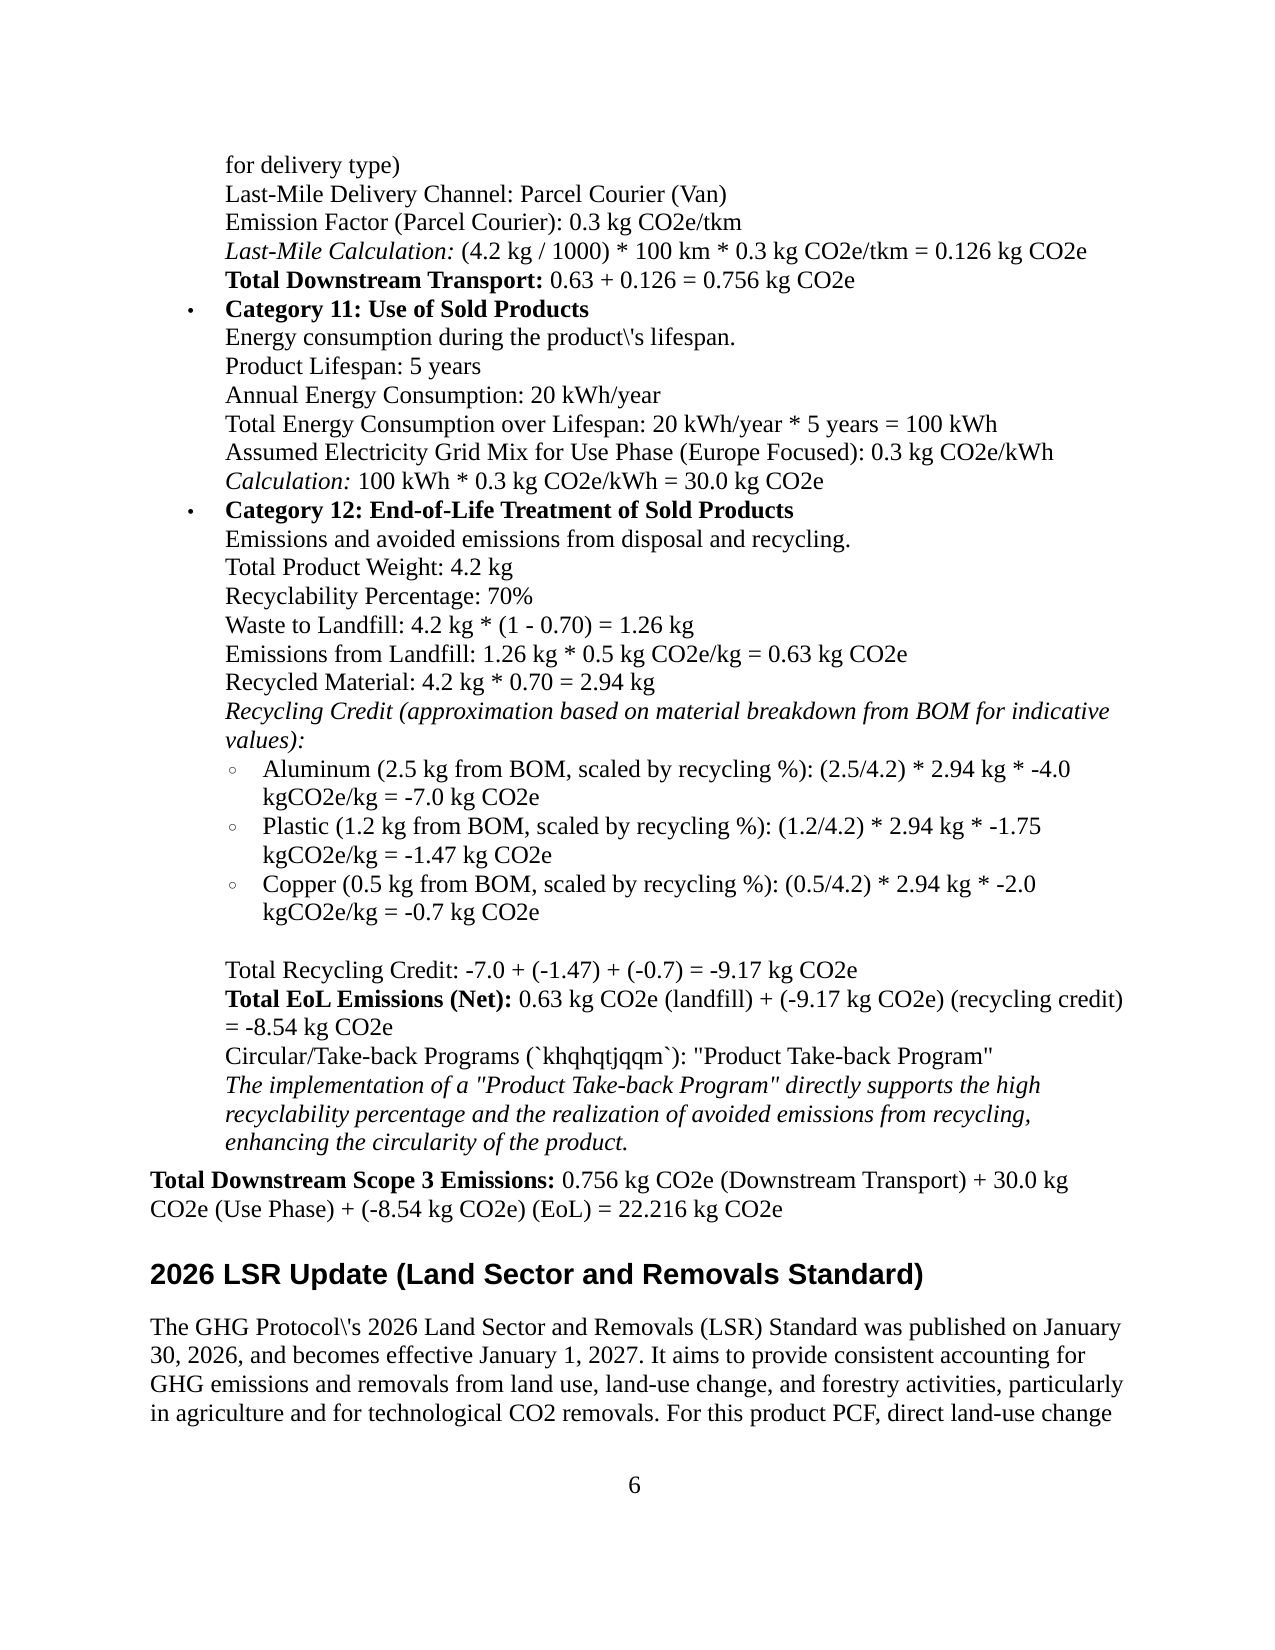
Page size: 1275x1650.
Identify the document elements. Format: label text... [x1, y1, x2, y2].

list Copper (0.5 kg from BOM, scaled by recycling %): (0.5/4.2) * 2.94 kg * -2.0 kgCO2e/kg = -0.7 kg CO2e [225, 869, 1125, 926]
list Category 12: End-of-Life Treatment of Sold Products Emissions and avoided emissions from disposal and recycling. Total Product Weight: 4.2 kg Recyclability Percentage: 70% Waste to Landfill: 4.2 kg * (1 - 0.70) = 1.26 kg Emissions from Landfill: 1.26 kg * 0.5 kg CO2e/kg = 0.63 kg CO2e Recycled Material: 4.2 kg * 0.70 = 2.94 kg Recycling Credit (approximation based on material breakdown from BOM for indicative values): [187, 495, 1125, 754]
list Aluminum (2.5 kg from BOM, scaled by recycling %): (2.5/4.2) * 2.94 kg * -4.0 kgCO2e/kg = -7.0 kg CO2e [225, 754, 1125, 811]
text The GHG Protocol\'s 2026 Land Sector and Removals (LSR) Standard was published on January 30, 2026, and becomes effective January 1, 2027. It aims to provide consistent accounting for GHG emissions and removals from land use, land-use change, and forestry activities, particularly in agriculture and for technological CO2 removals. For this product PCF, direct land-use change [150, 1312, 1125, 1427]
text Total Downstream Scope 3 Emissions: 0.756 kg CO2e (Downstream Transport) + 30.0 kg CO2e (Use Phase) + (-8.54 kg CO2e) (EoL) = 22.216 kg CO2e [150, 1165, 1125, 1223]
list for delivery type) Last-Mile Delivery Channel: Parcel Courier (Van) Emission Factor (Parcel Courier): 0.3 kg CO2e/tkm Last-Mile Calculation: (4.2 kg / 1000) * 100 km * 0.3 kg CO2e/tkm = 0.126 kg CO2e Total Downstream Transport: 0.63 + 0.126 = 0.756 kg CO2e [187, 150, 1125, 294]
list Category 11: Use of Sold Products Energy consumption during the product\'s lifespan. Product Lifespan: 5 years Annual Energy Consumption: 20 kWh/year Total Energy Consumption over Lifespan: 20 kWh/year * 5 years = 100 kWh Assumed Electricity Grid Mix for Use Phase (Europe Focused): 0.3 kg CO2e/kWh Calculation: 100 kWh * 0.3 kg CO2e/kWh = 30.0 kg CO2e [187, 294, 1125, 495]
list Plastic (1.2 kg from BOM, scaled by recycling %): (1.2/4.2) * 2.94 kg * -1.75 kgCO2e/kg = -1.47 kg CO2e [225, 811, 1125, 869]
list Total Recycling Credit: -7.0 + (-1.47) + (-0.7) = -9.17 kg CO2e Total EoL Emissions (Net): 0.63 kg CO2e (landfill) + (-9.17 kg CO2e) (recycling credit) = -8.54 kg CO2e Circular/Take-back Programs (`khqhqtjqqm`): "Product Take-back Program" The implementation of a "Product Take-back Program" directly supports the high recyclability percentage and the realization of avoided emissions from recycling, enhancing the circularity of the product. [187, 926, 1125, 1156]
subtitle 2026 LSR Update (Land Sector and Removals Standard) [150, 1257, 1125, 1290]
